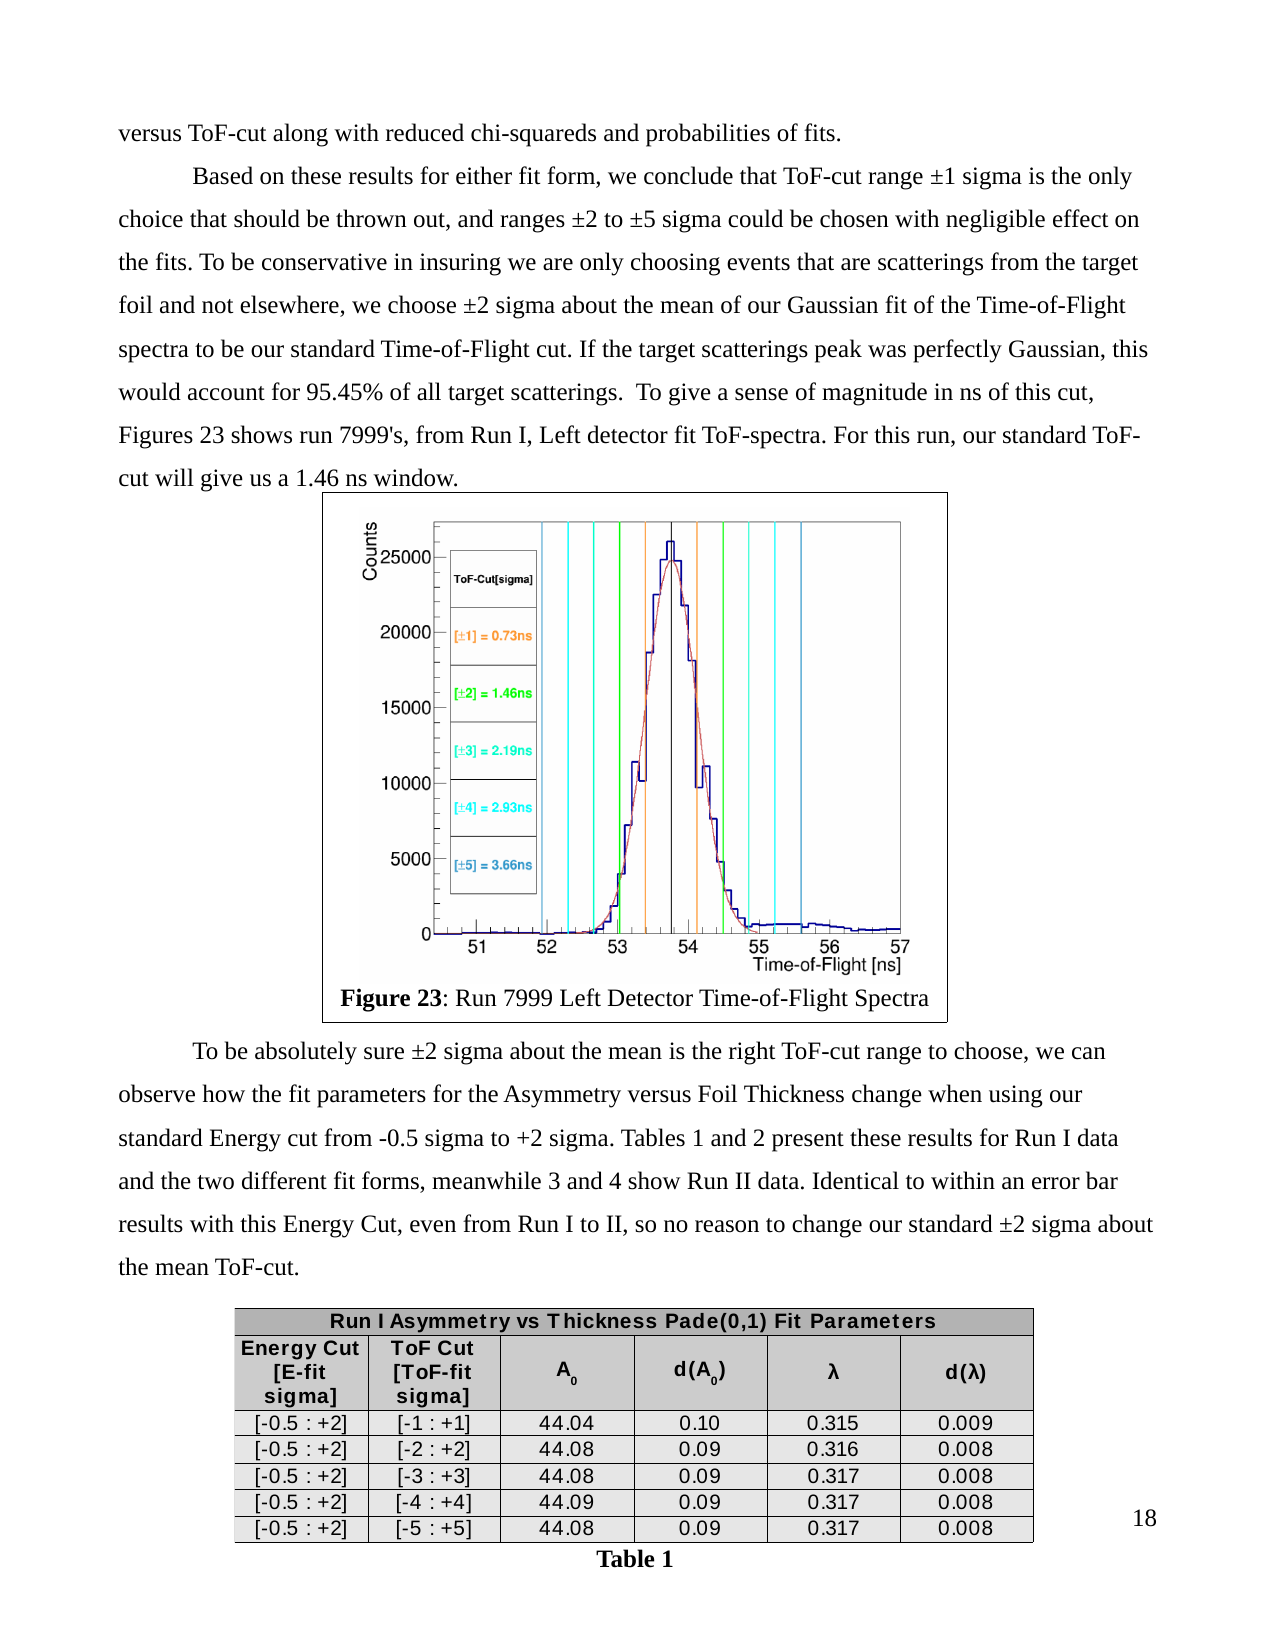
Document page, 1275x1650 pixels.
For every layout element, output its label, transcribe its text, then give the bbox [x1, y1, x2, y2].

text Based on these results for either fit form, we conclude that ToF-cut range ±1 sigma is the only choice that should be thrown out, and ranges ±2 to ±5 sigma could be chosen with negligible effect on the fits. To be conservative in insuring we are only choosing events that are scatterings from the target foil and not elsewhere, we choose ±2 sigma about the mean of our Gaussian fit of the Time-of-Flight spectra to be our standard Time-of-Flight cut. If the target scatterings peak was perfectly Gaussian, this would account for 95.45% of all target scatterings. To give a sense of magnitude in ns of this cut, Figures 23 shows run 7999's, from Run I, Left detector fit ToF-spectra. For this run, our standard ToF-cut will give us a 1.46 ns window. [118, 161, 1157, 492]
text Figure 23: Run 7999 Left Detector Time-of-Flight Spectra [325, 508, 944, 1012]
text [323, 493, 947, 1022]
text versus ToF-cut along with reduced chi-squareds and probabilities of fits. [118, 118, 1157, 147]
picture [359, 507, 910, 984]
text Table 1 [235, 1309, 1035, 1573]
text To be absolutely sure ±2 sigma about the mean is the right ToF-cut range to choose, we can observe how the fit parameters for the Asymmetry versus Foil Thickness change when using our standard Energy cut from -0.5 sigma to +2 sigma. Tables 1 and 2 present these results for Run I data and the two different fit forms, meanwhile 3 and 4 show Run II data. Identical to within an error bar results with this Energy Cut, even from Run I to II, so no reason to change our standard ±2 sigma about the mean ToF-cut. [118, 506, 1157, 1281]
